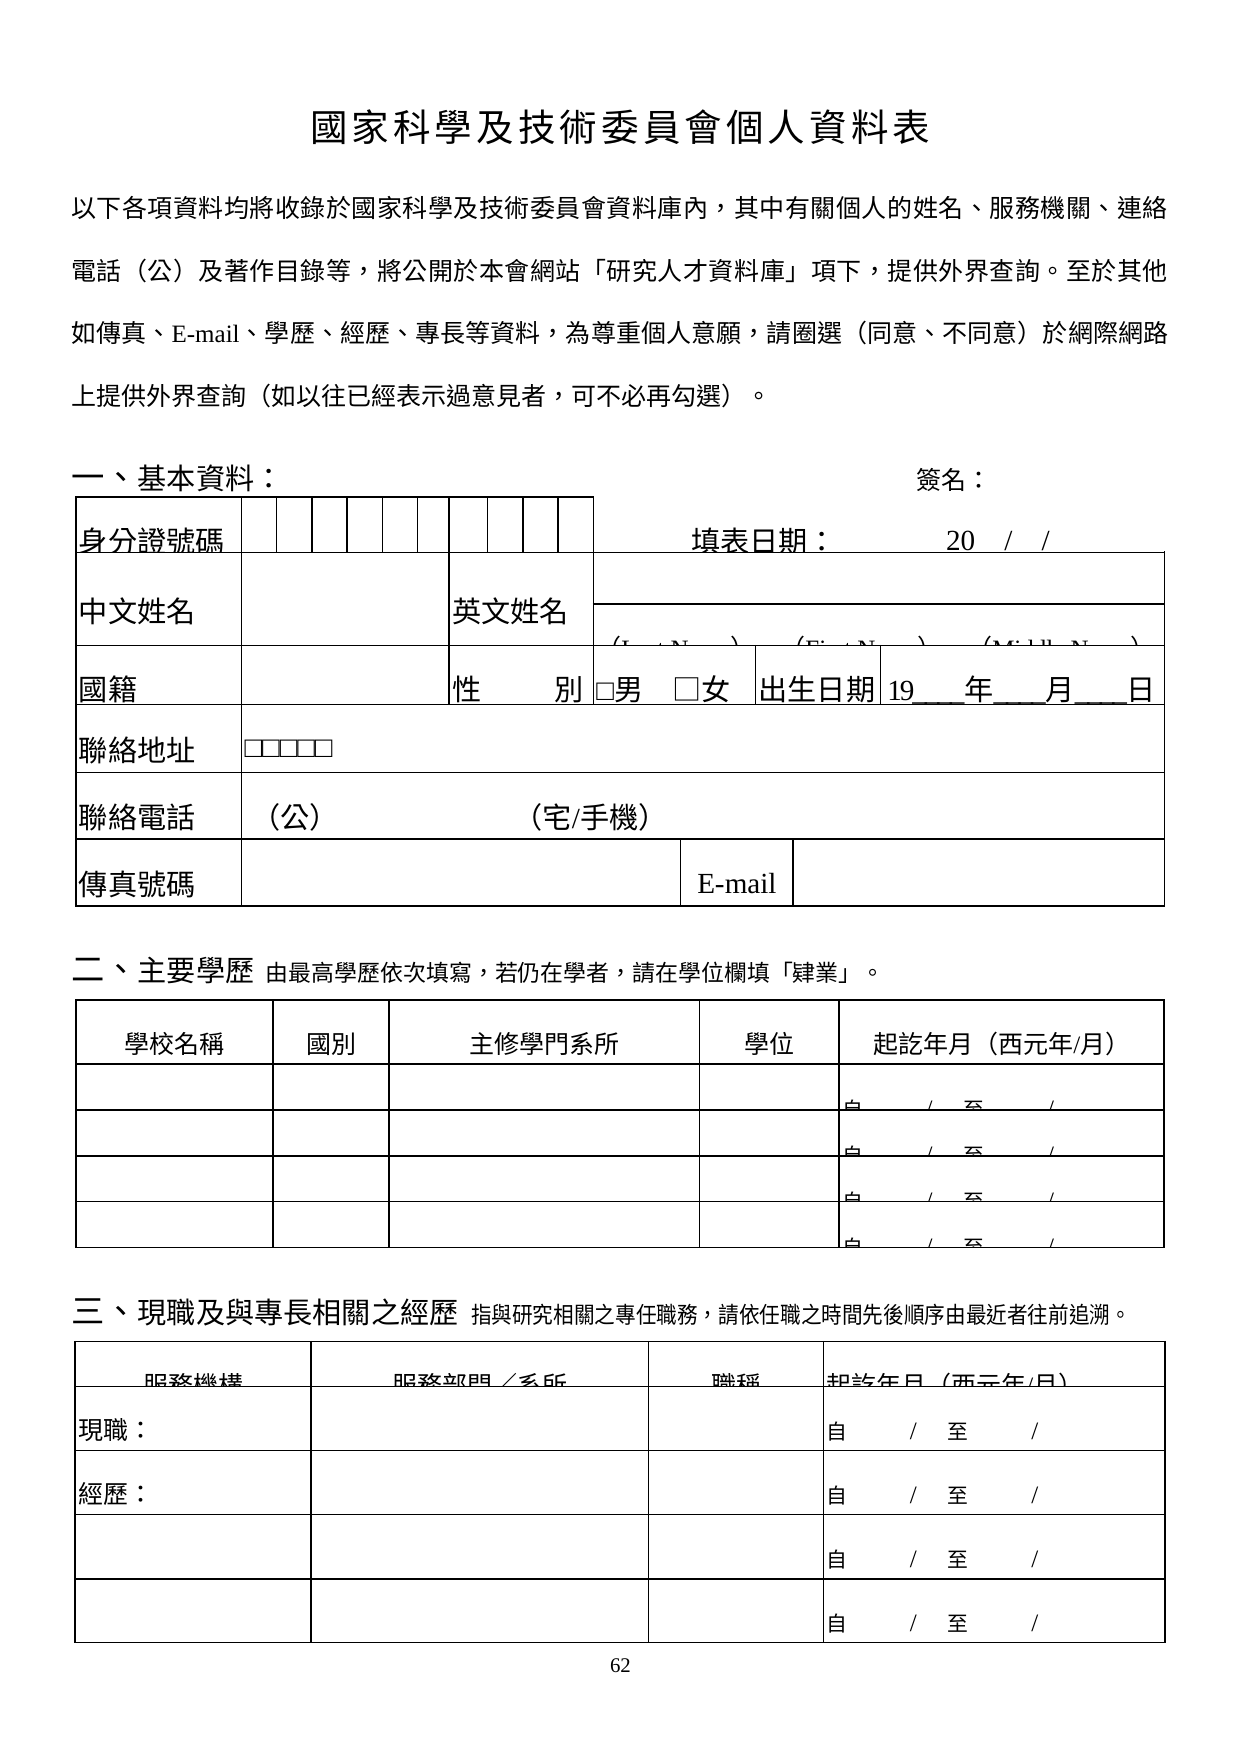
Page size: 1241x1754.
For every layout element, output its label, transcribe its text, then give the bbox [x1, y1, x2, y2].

table_cell 聯絡電話 [77, 773, 241, 838]
table_header 起訖年月（西元年/月） [824, 1342, 1164, 1386]
table_header [450, 498, 487, 551]
table_cell 19____年____月____日 [881, 646, 1164, 703]
table_cell [312, 1515, 648, 1578]
table_cell 英文姓名 [450, 553, 593, 645]
table_cell [77, 1157, 272, 1201]
text 三、現職及與專長相關之經歷 指與研究相關之專任職務，請依任職之時間先後順序由最近者往前追溯。 [71, 1267, 1169, 1329]
text 以下各項資料均將收錄於國家科學及技術委員會資料庫內，其中有關個人的姓名、服務機關、連絡電話（公）及著作目錄等，將公開於本會網站「研究人才資料庫」項下，提供外界查詢。至於其他如傳真、E-mail、學歷、經歷、專長等資料，為尊重個人意願，請圈選（同意、不同意）於網際網路上提供外界查詢（如以往已經表示過意見者，可不必再勾選）。 [71, 165, 1169, 415]
table_header [348, 498, 382, 551]
table_cell [274, 1111, 388, 1155]
table_cell [274, 1065, 388, 1109]
table_cell [312, 1451, 648, 1514]
table_header 填表日期： [594, 496, 943, 551]
table_cell 自 / 至 / [840, 1111, 1163, 1155]
table_cell 自 / 至 / [824, 1387, 1164, 1450]
table_cell [76, 1515, 310, 1578]
table_cell [274, 1202, 388, 1247]
text 國家科學及技術委員會個人資料表 [71, 84, 1169, 146]
table_cell 中文姓名 [77, 553, 241, 645]
table_cell 出生日期 [756, 646, 880, 703]
table_cell 自 / 至 / [840, 1157, 1163, 1201]
table_cell [649, 1451, 823, 1514]
table_header 20 / / [943, 496, 1164, 551]
table_header 學校名稱 [77, 1001, 272, 1063]
table_cell [77, 1065, 272, 1109]
table_cell [242, 840, 680, 905]
table_cell □男 □女 [594, 646, 755, 703]
table_cell 聯絡地址 [77, 705, 241, 772]
table_cell 自 / 至 / [840, 1202, 1163, 1247]
table_cell 傳真號碼 [77, 840, 241, 905]
text 一、基本資料： 簽名： [71, 434, 1169, 496]
table_header 服務機構 [76, 1342, 310, 1386]
table_cell [390, 1202, 699, 1247]
table_cell [242, 646, 448, 703]
table_cell E-mail [681, 840, 792, 905]
text 二、主要學歷 由最高學歷依次填寫，若仍在學者，請在學位欄填「肄業」。 [71, 926, 1169, 988]
table_cell [794, 840, 1164, 905]
table_header [488, 498, 522, 551]
table_cell 自 / 至 / [824, 1451, 1164, 1514]
table_header [277, 498, 311, 551]
table_cell [77, 1111, 272, 1155]
table_header 起訖年月（西元年/月） [840, 1001, 1163, 1063]
table_cell [649, 1387, 823, 1450]
table_cell 國籍 [77, 646, 241, 703]
table_cell [649, 1515, 823, 1578]
table_cell （Last Name） （First Name） （Middle Name） [594, 605, 1164, 645]
table_cell 經歷： [76, 1451, 310, 1514]
table_header 身分證號碼 [77, 498, 241, 551]
table_header [559, 498, 593, 551]
table_cell [700, 1157, 838, 1201]
table_header 國別 [274, 1001, 388, 1063]
table_cell 現職： [76, 1387, 310, 1450]
table_header [383, 498, 417, 551]
table_cell 自 / 至 / [824, 1580, 1164, 1642]
table_header [242, 498, 276, 551]
table_cell [390, 1065, 699, 1109]
table_cell 性 別 [450, 646, 593, 703]
table_cell [312, 1387, 648, 1450]
table_cell [594, 553, 1164, 603]
table_cell [390, 1111, 699, 1155]
table_cell [312, 1580, 648, 1642]
table_cell [390, 1157, 699, 1201]
table_header 學位 [700, 1001, 838, 1063]
table_header [418, 498, 448, 551]
table_cell [700, 1065, 838, 1109]
table_cell [274, 1157, 388, 1201]
table_cell [700, 1111, 838, 1155]
table_header 主修學門系所 [390, 1001, 699, 1063]
table_header [524, 498, 557, 551]
table_cell [77, 1202, 272, 1247]
table_cell □□□□□ [242, 705, 1164, 772]
table_cell [242, 553, 448, 645]
table_cell [649, 1580, 823, 1642]
table_cell [700, 1202, 838, 1247]
table_cell 自 / 至 / [824, 1515, 1164, 1578]
table_header 服務部門／系所 [312, 1342, 648, 1386]
table_cell [76, 1580, 310, 1642]
table_cell （公） （宅/手機） [242, 773, 1164, 838]
table_cell 自 / 至 / [840, 1065, 1163, 1109]
table_header [313, 498, 346, 551]
table_header 職稱 [649, 1342, 823, 1386]
